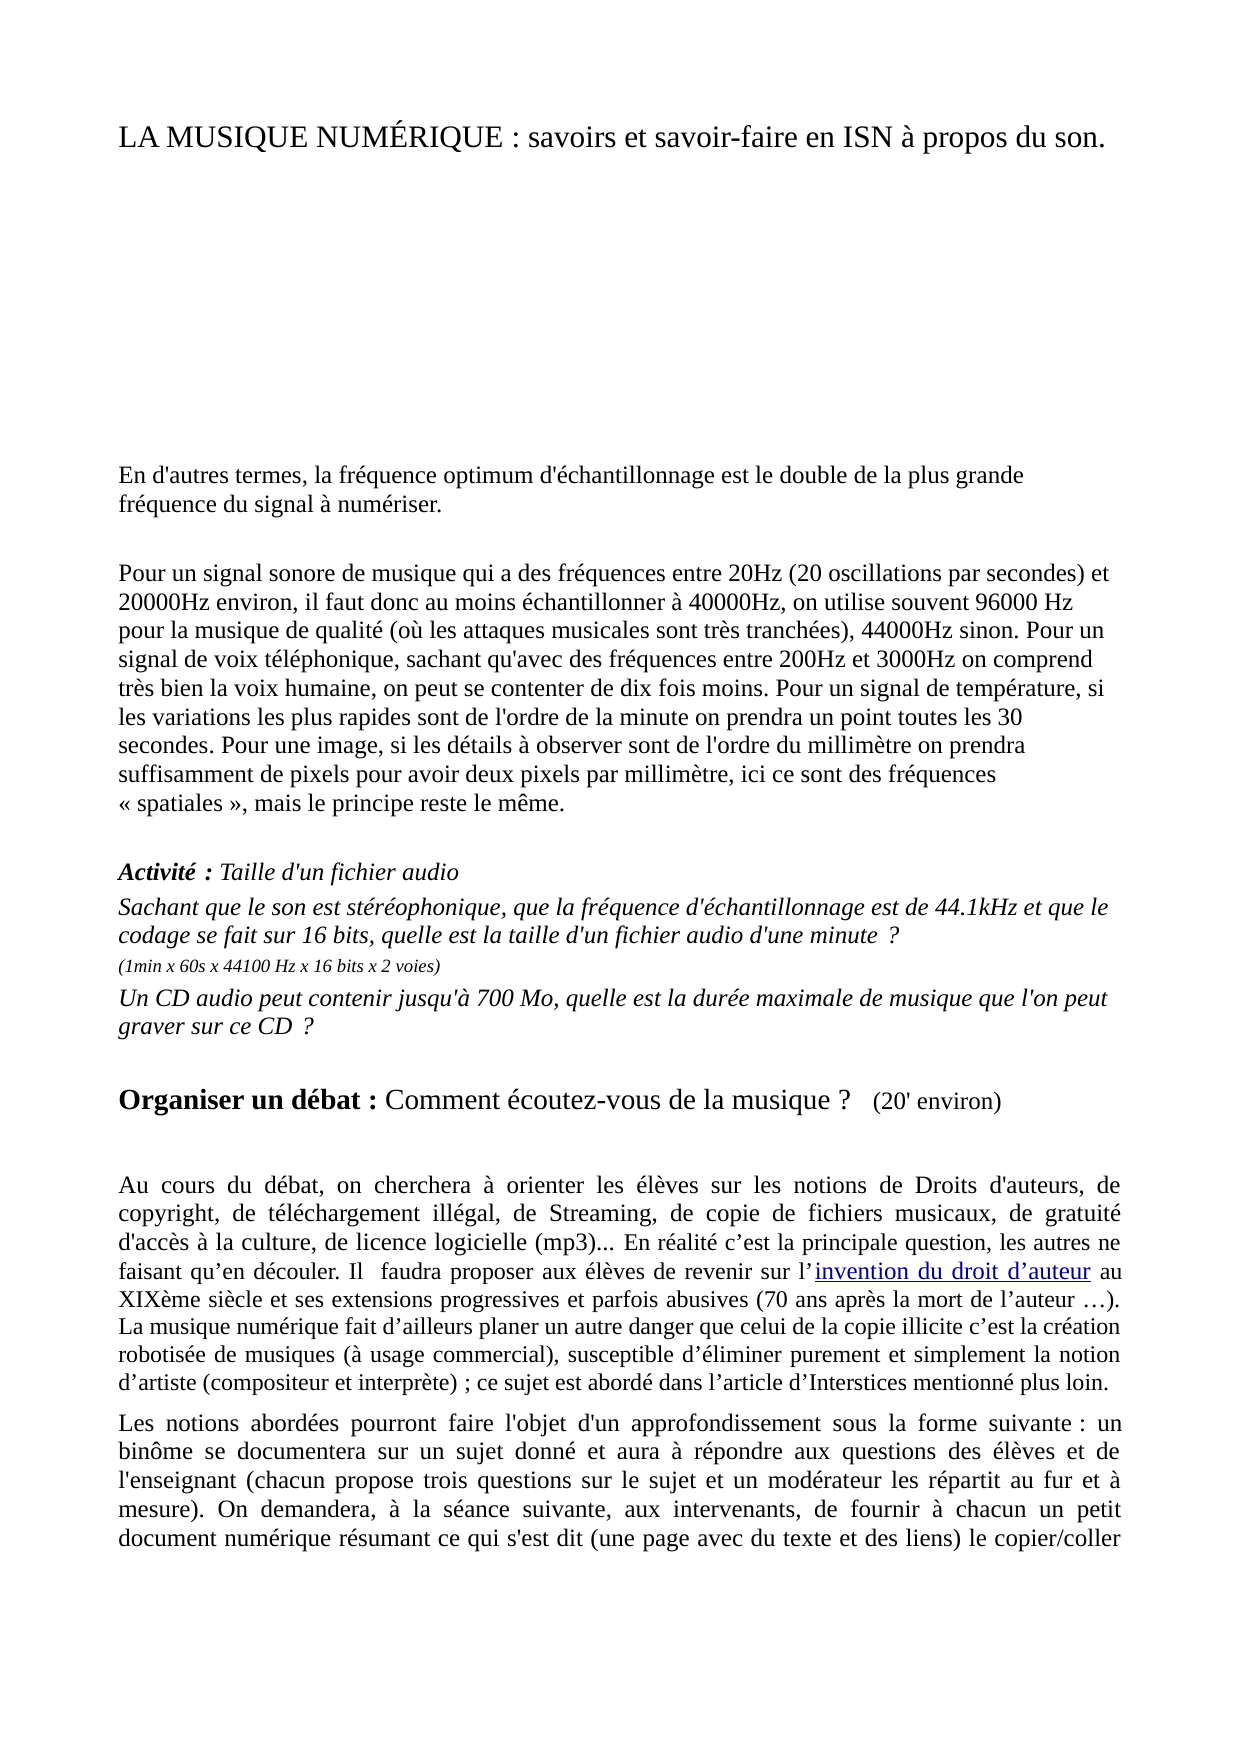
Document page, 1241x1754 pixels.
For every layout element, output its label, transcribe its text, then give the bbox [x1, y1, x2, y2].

text (1min x 60s x 44100 Hz x 16 bits x 2 voies) [118, 955, 1122, 977]
text Un CD audio peut contenir jusqu'à 700 Mo, quelle est la durée maximale de musique que l'on peut graver sur ce CD ? [118, 983, 1122, 1040]
text Pour un signal sonore de musique qui a des fréquences entre 20Hz (20 oscillations par secondes) et 20000Hz environ, il faut donc au moins échantillonner à 40000Hz, on utilise souvent 96000 Hz pour la musique de qualité (où les attaques musicales sont très tranchées), 44000Hz sinon. Pour un signal de voix téléphonique, sachant qu'avec des fréquences entre 200Hz et 3000Hz on comprend très bien la voix humaine, on peut se contenter de dix fois moins. Pour un signal de température, si les variations les plus rapides sont de l'ordre de la minute on prendra un point toutes les 30 secondes. Pour une image, si les détails à observer sont de l'ordre du millimètre on prendra suffisamment de pixels pour avoir deux pixels par millimètre, ici ce sont des fréquences « spatiales », mais le principe reste le même. [118, 558, 1122, 817]
text En d'autres termes, la fréquence optimum d'échantillonnage est le double de la plus grande fréquence du signal à numériser. [118, 460, 1122, 518]
text Au cours du débat, on cherchera à orienter les élèves sur les notions de Droits d'auteurs, de copyright, de téléchargement illégal, de Streaming, de copie de fichiers musicaux, de gratuité d'accès à la culture, de licence logicielle (mp3)... En réalité c’est la principale question, les autres ne faisant qu’en découler. Il faudra proposer aux élèves de revenir sur l’invention du droit d’auteur au XIXème siècle et ses extensions progressives et parfois abusives (70 ans après la mort de l’auteur …). La musique numérique fait d’ailleurs planer un autre danger que celui de la copie illicite c’est la création robotisée de musiques (à usage commercial), susceptible d’éliminer purement et simplement la notion d’artiste (compositeur et interprète) ; ce sujet est abordé dans l’article d’Interstices mentionné plus loin. [118, 1170, 1122, 1395]
text Sachant que le son est stéréophonique, que la fréquence d'échantillonnage est de 44.1kHz et que le codage se fait sur 16 bits, quelle est la taille d'un fichier audio d'une minute ? [118, 892, 1122, 949]
text Les notions abordées pourront faire l'objet d'un approfondissement sous la forme suivante : un binôme se documentera sur un sujet donné et aura à répondre aux questions des élèves et de l'enseignant (chacun propose trois questions sur le sujet et un modérateur les répartit au fur et à mesure). On demandera, à la séance suivante, aux intervenants, de fournir à chacun un petit document numérique résumant ce qui s'est dit (une page avec du texte et des liens) le copier/coller [118, 1408, 1122, 1551]
text Activité : Taille d'un fichier audio [118, 857, 1122, 886]
text Organiser un débat : Comment écoutez-vous de la musique ? (20' environ) [118, 1082, 1122, 1116]
